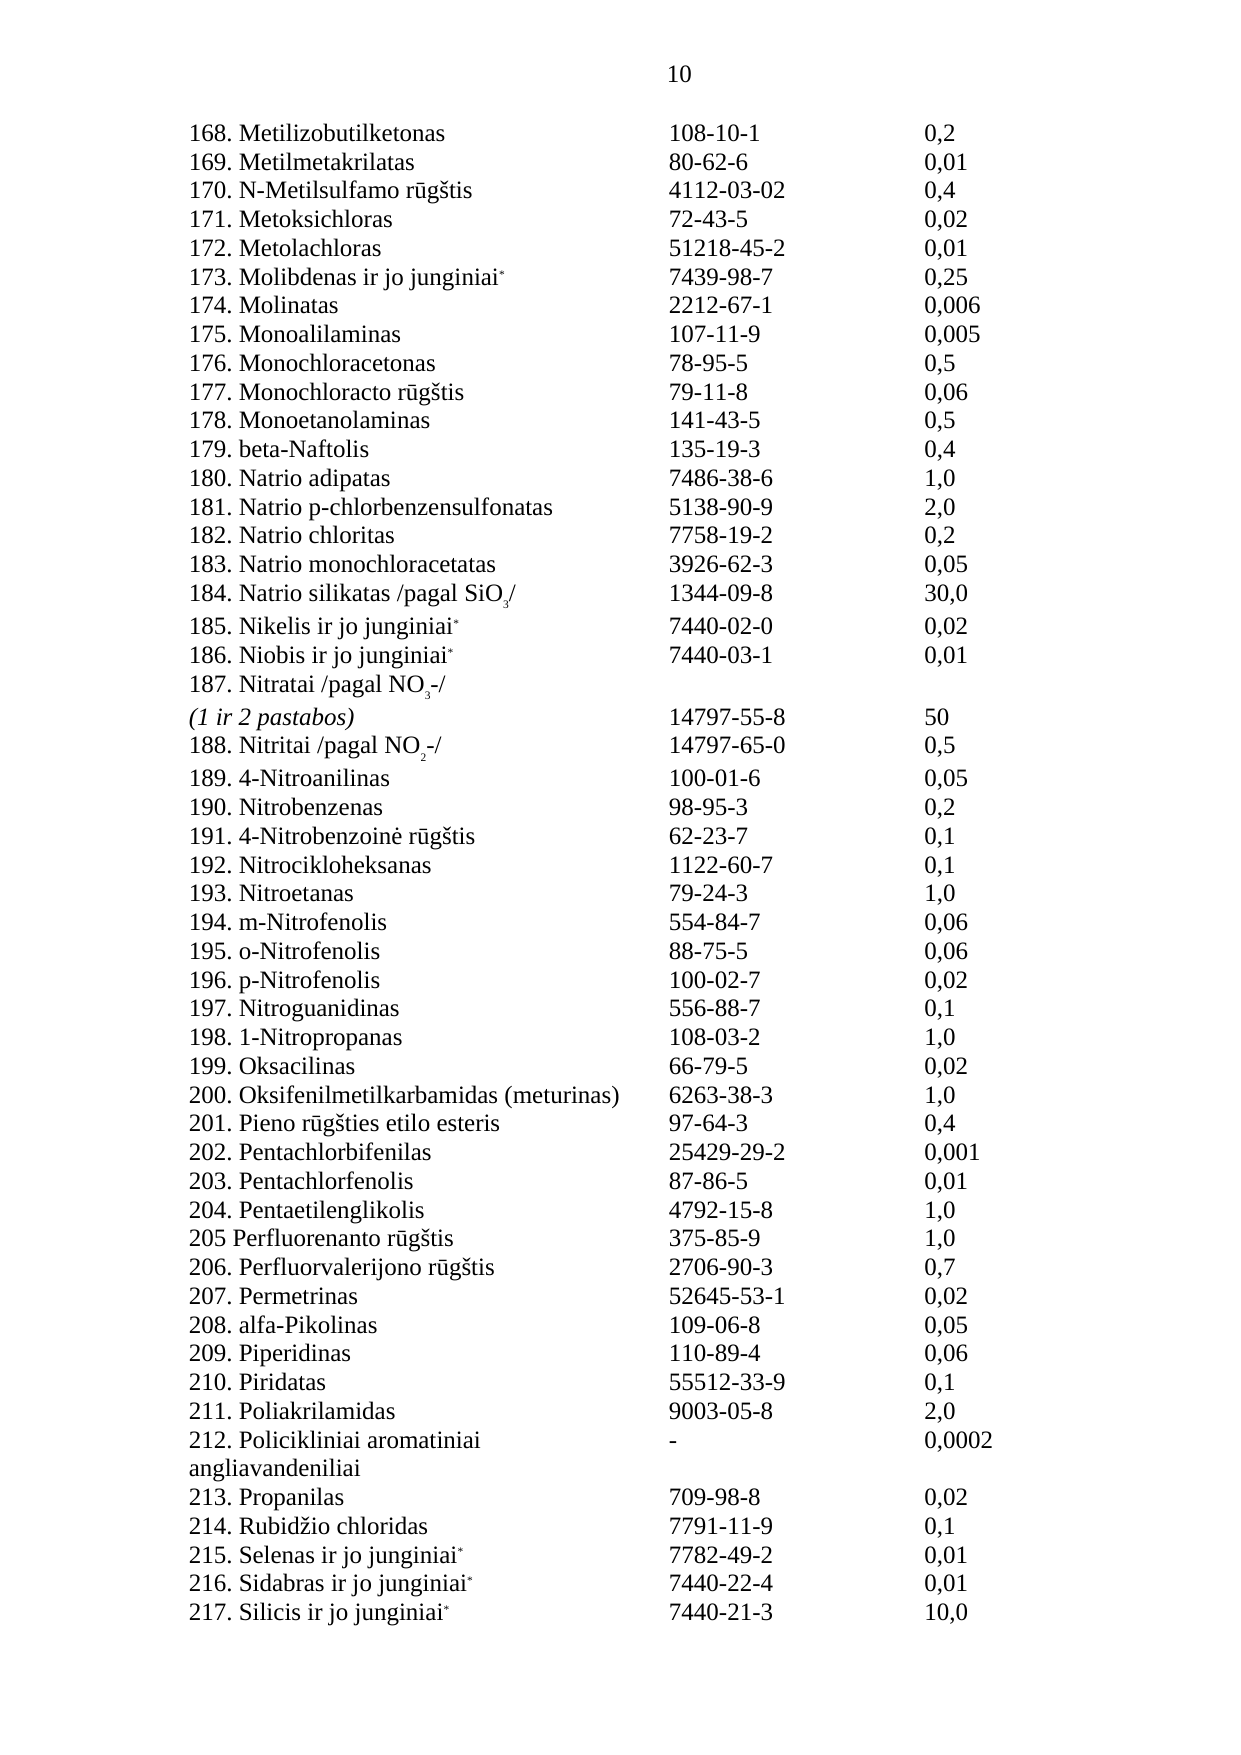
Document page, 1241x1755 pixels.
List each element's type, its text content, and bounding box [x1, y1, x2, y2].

table_cell 170. N-Metilsulfamo rūgštis [177, 176, 657, 204]
table_cell 184. Natrio silikatas /pagal SiO3/ [177, 578, 657, 611]
table_cell 0,005 [913, 319, 1181, 348]
table_cell 7440-21-3 [658, 1597, 913, 1626]
table_cell 206. Perfluorvalerijono rūgštis [177, 1252, 657, 1281]
table_cell 0,01 [913, 1569, 1181, 1597]
table_cell 217. Silicis ir jo junginiai* [177, 1597, 657, 1626]
table_cell 7758-19-2 [658, 521, 913, 549]
table_cell 0,1 [913, 1511, 1181, 1540]
table_cell 187. Nitratai /pagal NO3-/ [177, 669, 657, 702]
table_cell 1,0 [913, 1080, 1181, 1108]
table_cell 0,2 [913, 521, 1181, 549]
table_cell 208. alfa-Pikolinas [177, 1310, 657, 1338]
table_cell 109-06-8 [658, 1310, 913, 1338]
table_cell 0,06 [913, 936, 1181, 965]
table_cell 207. Permetrinas [177, 1281, 657, 1310]
table_cell 198. 1-Nitropropanas [177, 1022, 657, 1051]
table_cell 0,06 [913, 1339, 1181, 1367]
table_cell 202. Pentachlorbifenilas [177, 1137, 657, 1166]
table_cell 0,01 [913, 1540, 1181, 1568]
table_cell 50 [913, 702, 1181, 730]
table_cell 183. Natrio monochloracetatas [177, 549, 657, 578]
table_cell 0,25 [913, 262, 1181, 291]
table_cell 171. Metoksichloras [177, 204, 657, 233]
table_cell 0,02 [913, 1482, 1181, 1511]
table_cell 2,0 [913, 492, 1181, 521]
table_cell 98-95-3 [658, 792, 913, 821]
table_cell 0,02 [913, 1281, 1181, 1310]
table_cell 0,2 [913, 118, 1181, 147]
table_cell 0,01 [913, 147, 1181, 176]
table_cell 1122-60-7 [658, 850, 913, 878]
table_cell 2706-90-3 [658, 1252, 913, 1281]
table_cell 191. 4-Nitrobenzoinė rūgštis [177, 821, 657, 850]
table_cell 0,05 [913, 549, 1181, 578]
table_cell 0,5 [913, 730, 1181, 763]
table_cell 216. Sidabras ir jo junginiai* [177, 1569, 657, 1597]
table_cell 196. p-Nitrofenolis [177, 965, 657, 993]
table_cell 180. Natrio adipatas [177, 463, 657, 492]
table_cell 210. Piridatas [177, 1367, 657, 1396]
table_cell 203. Pentachlorfenolis [177, 1166, 657, 1195]
table_cell 0,1 [913, 850, 1181, 878]
table_cell 108-10-1 [658, 118, 913, 147]
table_cell 79-24-3 [658, 879, 913, 907]
table_cell 169. Metilmetakrilatas [177, 147, 657, 176]
table_cell 14797-65-0 [658, 730, 913, 763]
table_cell 172. Metolachloras [177, 233, 657, 262]
table_cell 7440-02-0 [658, 611, 913, 640]
table_cell 0,0002 [913, 1425, 1181, 1482]
table_cell 100-01-6 [658, 764, 913, 792]
table_cell 0,02 [913, 1051, 1181, 1080]
table_cell - [658, 1425, 913, 1482]
table_cell 213. Propanilas [177, 1482, 657, 1511]
table_cell 193. Nitroetanas [177, 879, 657, 907]
table_cell 214. Rubidžio chloridas [177, 1511, 657, 1540]
table_cell 2,0 [913, 1396, 1181, 1425]
table_cell 0,1 [913, 821, 1181, 850]
table_cell 168. Metilizobutilketonas [177, 118, 657, 147]
table_cell 0,4 [913, 434, 1181, 463]
table_cell 197. Nitroguanidinas [177, 994, 657, 1022]
table_cell 88-75-5 [658, 936, 913, 965]
table_cell 87-86-5 [658, 1166, 913, 1195]
table_cell 212. Policikliniai aromatiniai angliavandeniliai [177, 1425, 657, 1482]
table_cell 204. Pentaetilenglikolis [177, 1195, 657, 1223]
table_cell 2212-67-1 [658, 291, 913, 319]
table_cell 190. Nitrobenzenas [177, 792, 657, 821]
table_cell 179. beta-Naftolis [177, 434, 657, 463]
table_cell 176. Monochloracetonas [177, 348, 657, 377]
table_cell 185. Nikelis ir jo junginiai* [177, 611, 657, 640]
table_cell 0,006 [913, 291, 1181, 319]
table_cell 0,01 [913, 640, 1181, 669]
table_cell 1,0 [913, 1224, 1181, 1252]
table_cell 135-19-3 [658, 434, 913, 463]
table_cell 192. Nitrocikloheksanas [177, 850, 657, 878]
table_cell 209. Piperidinas [177, 1339, 657, 1367]
table_cell [913, 669, 1181, 702]
table_cell 1,0 [913, 1195, 1181, 1223]
table_cell 173. Molibdenas ir jo junginiai* [177, 262, 657, 291]
table_cell 199. Oksacilinas [177, 1051, 657, 1080]
table_cell 14797-55-8 [658, 702, 913, 730]
table_cell 0,02 [913, 611, 1181, 640]
table_cell 0,06 [913, 377, 1181, 406]
table_cell 709-98-8 [658, 1482, 913, 1511]
table_cell 0,4 [913, 1109, 1181, 1137]
table_cell 0,02 [913, 965, 1181, 993]
table_cell 0,5 [913, 348, 1181, 377]
table_cell 97-64-3 [658, 1109, 913, 1137]
table_cell 66-79-5 [658, 1051, 913, 1080]
table_cell 72-43-5 [658, 204, 913, 233]
table_cell 175. Monoalilaminas [177, 319, 657, 348]
table_cell 0,2 [913, 792, 1181, 821]
table_cell 0,01 [913, 233, 1181, 262]
table_cell 52645-53-1 [658, 1281, 913, 1310]
table_cell 194. m-Nitrofenolis [177, 907, 657, 936]
table_cell 25429-29-2 [658, 1137, 913, 1166]
table_cell 100-02-7 [658, 965, 913, 993]
table_cell 6263-38-3 [658, 1080, 913, 1108]
table_cell 9003-05-8 [658, 1396, 913, 1425]
table_cell 554-84-7 [658, 907, 913, 936]
table_cell 0,1 [913, 994, 1181, 1022]
table_cell 10,0 [913, 1597, 1181, 1626]
table_cell 108-03-2 [658, 1022, 913, 1051]
table_cell 107-11-9 [658, 319, 913, 348]
table_cell 30,0 [913, 578, 1181, 611]
table_cell 0,1 [913, 1367, 1181, 1396]
table_cell 79-11-8 [658, 377, 913, 406]
table_cell [658, 669, 913, 702]
table_cell 186. Niobis ir jo junginiai* [177, 640, 657, 669]
table_cell 7439-98-7 [658, 262, 913, 291]
table_cell 141-43-5 [658, 406, 913, 434]
table_cell 0,06 [913, 907, 1181, 936]
table_cell 1,0 [913, 1022, 1181, 1051]
table_cell 5138-90-9 [658, 492, 913, 521]
table_cell 201. Pieno rūgšties etilo esteris [177, 1109, 657, 1137]
table_cell 7791-11-9 [658, 1511, 913, 1540]
table_cell 189. 4-Nitroanilinas [177, 764, 657, 792]
table_cell 62-23-7 [658, 821, 913, 850]
table_cell 4112-03-02 [658, 176, 913, 204]
table_cell 110-89-4 [658, 1339, 913, 1367]
table_cell 1,0 [913, 879, 1181, 907]
table_cell 7486-38-6 [658, 463, 913, 492]
table_cell (1 ir 2 pastabos) [177, 702, 657, 730]
table_cell 3926-62-3 [658, 549, 913, 578]
table_cell 182. Natrio chloritas [177, 521, 657, 549]
table_cell 0,4 [913, 176, 1181, 204]
table_cell 375-85-9 [658, 1224, 913, 1252]
table_cell 0,001 [913, 1137, 1181, 1166]
table_cell 0,05 [913, 764, 1181, 792]
table_cell 51218-45-2 [658, 233, 913, 262]
table_cell 7440-03-1 [658, 640, 913, 669]
table_cell 1,0 [913, 463, 1181, 492]
table_cell 205 Perfluorenanto rūgštis [177, 1224, 657, 1252]
table_cell 215. Selenas ir jo junginiai* [177, 1540, 657, 1568]
table_cell 80-62-6 [658, 147, 913, 176]
table_cell 188. Nitritai /pagal NO2-/ [177, 730, 657, 763]
table_cell 7440-22-4 [658, 1569, 913, 1597]
table_cell 55512-33-9 [658, 1367, 913, 1396]
table_cell 177. Monochloracto rūgštis [177, 377, 657, 406]
table_cell 1344-09-8 [658, 578, 913, 611]
table_cell 195. o-Nitrofenolis [177, 936, 657, 965]
table_cell 178. Monoetanolaminas [177, 406, 657, 434]
table_cell 0,02 [913, 204, 1181, 233]
table_cell 211. Poliakrilamidas [177, 1396, 657, 1425]
table_cell 0,01 [913, 1166, 1181, 1195]
table_cell 0,05 [913, 1310, 1181, 1338]
table_cell 78-95-5 [658, 348, 913, 377]
table_cell 200. Oksifenilmetilkarbamidas (meturinas) [177, 1080, 657, 1108]
table_cell 556-88-7 [658, 994, 913, 1022]
table_cell 0,7 [913, 1252, 1181, 1281]
table_cell 0,5 [913, 406, 1181, 434]
table_cell 7782-49-2 [658, 1540, 913, 1568]
table_cell 181. Natrio p-chlorbenzensulfonatas [177, 492, 657, 521]
table_cell 174. Molinatas [177, 291, 657, 319]
table_cell 4792-15-8 [658, 1195, 913, 1223]
